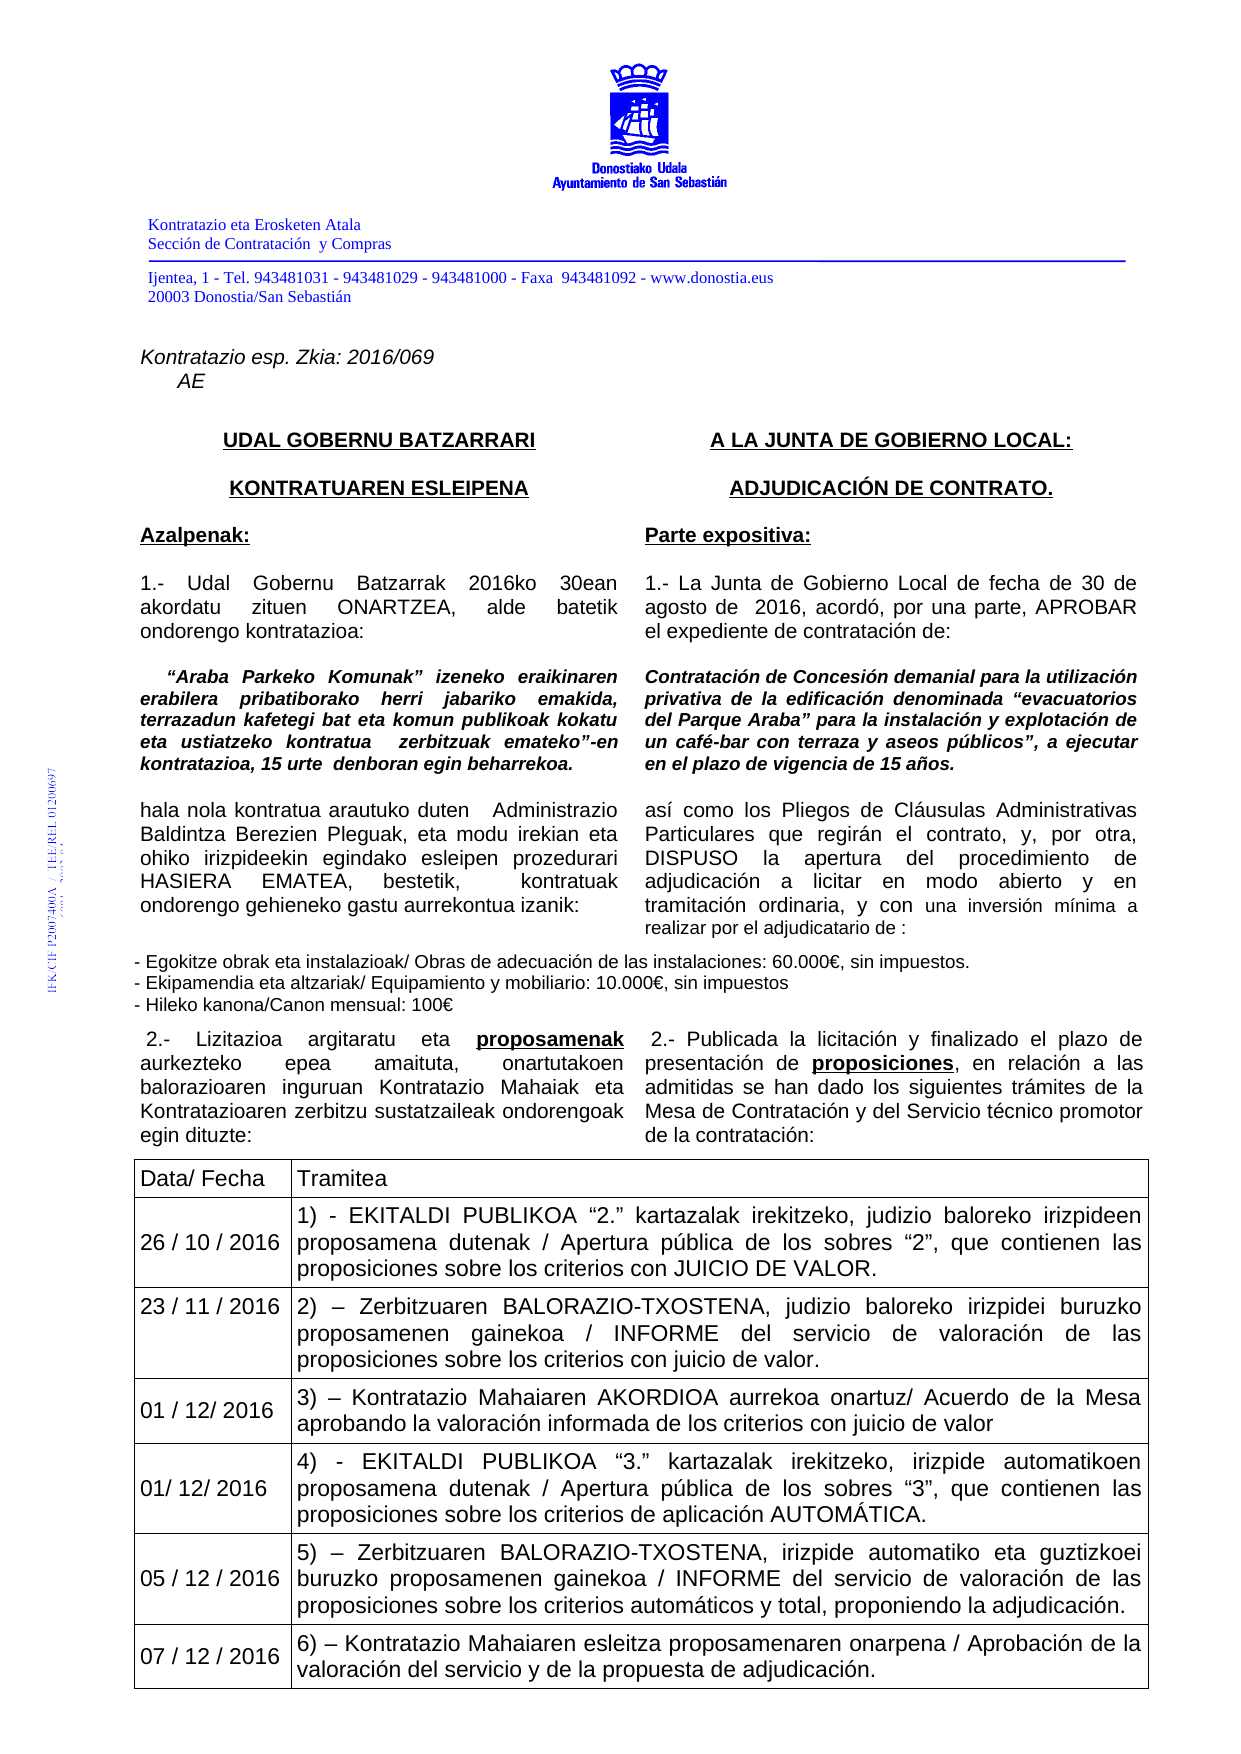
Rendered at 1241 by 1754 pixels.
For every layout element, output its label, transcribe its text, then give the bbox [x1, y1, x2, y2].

table_cell “Araba Parkeko Komunak” izeneko eraikinaren erabilera pribatiborako herri jabariko emakida, terrazadun kafetegi bat eta komun publikoak kokatu eta ustiatzeko kontratua zerbitzuak emateko”-en kontratazioa, 15 urte denboran egin beharrekoa. [127, 654, 631, 786]
table_cell ADJUDICACIÓN DE CONTRATO. [631, 464, 1151, 511]
table_cell 1.- La Junta de Gobierno Local de fecha de 30 de agosto de 2016, acordó, por una parte, APROBAR el expediente de contratación de: [631, 559, 1151, 654]
table_cell 5) – Zerbitzuaren BALORAZIO-TXOSTENA, irizpide automatiko eta guztizkoei buruzko proposamenen gainekoa / INFORME del servicio de valoración de las proposiciones sobre los criterios automáticos y total, proponiendo la adjudicación. [292, 1534, 1148, 1624]
table_cell 2.- Lizitazioa argitaratu eta proposamenak aurkezteko epea amaituta, onartutakoen balorazioaren inguruan Kontratazio Mahaiak eta Kontratazioaren zerbitzu sustatzaileak ondorengoak egin dituzte: [127, 1015, 631, 1158]
table_cell 4) - EKITALDI PUBLIKOA “3.” kartazalak irekitzeko, irizpide automatikoen proposamena dutenak / Apertura pública de los sobres “3”, que contienen las proposiciones sobre los criterios de aplicación AUTOMÁTICA. [292, 1444, 1148, 1533]
table_cell 6) – Kontratazio Mahaiaren esleitza proposamenaren onarpena / Aprobación de la valoración del servicio y de la propuesta de adjudicación. [292, 1625, 1148, 1688]
picture [550, 59, 734, 196]
table_cell 3) – Kontratazio Mahaiaren AKORDIOA aurrekoa onartuz/ Acuerdo de la Mesa aprobando la valoración informada de los criterios con juicio de valor [292, 1379, 1148, 1442]
table_cell Contratación de Concesión demanial para la utilización privativa de la edificación denominada “evacuatorios del Parque Araba” para la instalación y explotación de un café-bar con terraza y aseos públicos”, a ejecutar en el plazo de vigencia de 15 años. [631, 654, 1151, 786]
table_header Tramitea [292, 1160, 1148, 1197]
text Kontratazio esp. Zkia: 2016/069 [140, 344, 1107, 368]
table_header Data/ Fecha [135, 1160, 291, 1197]
table_cell 05 / 12 / 2016 [135, 1534, 291, 1624]
table_header UDAL GOBERNU BATZARRARI [127, 416, 631, 464]
table_cell Parte expositiva: [631, 511, 1151, 559]
table_cell 26 / 10 / 2016 [135, 1198, 291, 1287]
table_cell 2) – Zerbitzuaren BALORAZIO-TXOSTENA, judizio baloreko irizpidei buruzko proposamenen gainekoa / INFORME del servicio de valoración de las proposiciones sobre los criterios con juicio de valor. [292, 1288, 1148, 1378]
table_cell 01/ 12/ 2016 [135, 1444, 291, 1533]
table_cell Azalpenak: [127, 511, 631, 559]
table_cell KONTRATUAREN ESLEIPENA [127, 464, 631, 511]
table_cell 01 / 12/ 2016 [135, 1379, 291, 1442]
text AE [105, 368, 1107, 392]
table_cell hala nola kontratua arautuko duten Administrazio Baldintza Berezien Pleguak, eta modu irekian eta ohiko irizpideekin egindako esleipen prozedurari HASIERA EMATEA, bestetik, kontratuak ondorengo gehieneko gastu aurrekontua izanik: [127, 786, 631, 951]
table_header A LA JUNTA DE GOBIERNO LOCAL: [631, 416, 1151, 464]
table_cell - Egokitze obrak eta instalazioak/ Obras de adecuación de las instalaciones: 60.000€, sin impuestos. - Ekipamendia eta altzariak/ Equipamiento y mobiliario: 10.000€, sin impuestos - Hileko kanona/Canon mensual: 100€ [127, 951, 1151, 1015]
table_cell así como los Pliegos de Cláusulas Administrativas Particulares que regirán el contrato, y, por otra, DISPUSO la apertura del procedimiento de adjudicación a licitar en modo abierto y en tramitación ordinaria, y con una inversión mínima a realizar por el adjudicatario de : [631, 786, 1151, 951]
table_cell [127, 1159, 134, 1688]
table_cell 2.- Publicada la licitación y finalizado el plazo de presentación de proposiciones, en relación a las admitidas se han dado los siguientes trámites de la Mesa de Contratación y del Servicio técnico promotor de la contratación: [631, 1015, 1151, 1158]
table_cell 23 / 11 / 2016 [135, 1288, 291, 1378]
table_cell 1.- Udal Gobernu Batzarrak 2016ko 30ean akordatu zituen ONARTZEA, alde batetik ondorengo kontratazioa: [127, 559, 631, 654]
table_cell 1) - EKITALDI PUBLIKOA “2.” kartazalak irekitzeko, judizio baloreko irizpideen proposamena dutenak / Apertura pública de los sobres “2”, que contienen las proposiciones sobre los criterios con JUICIO DE VALOR. [292, 1198, 1148, 1287]
table_cell 07 / 12 / 2016 [135, 1625, 291, 1688]
